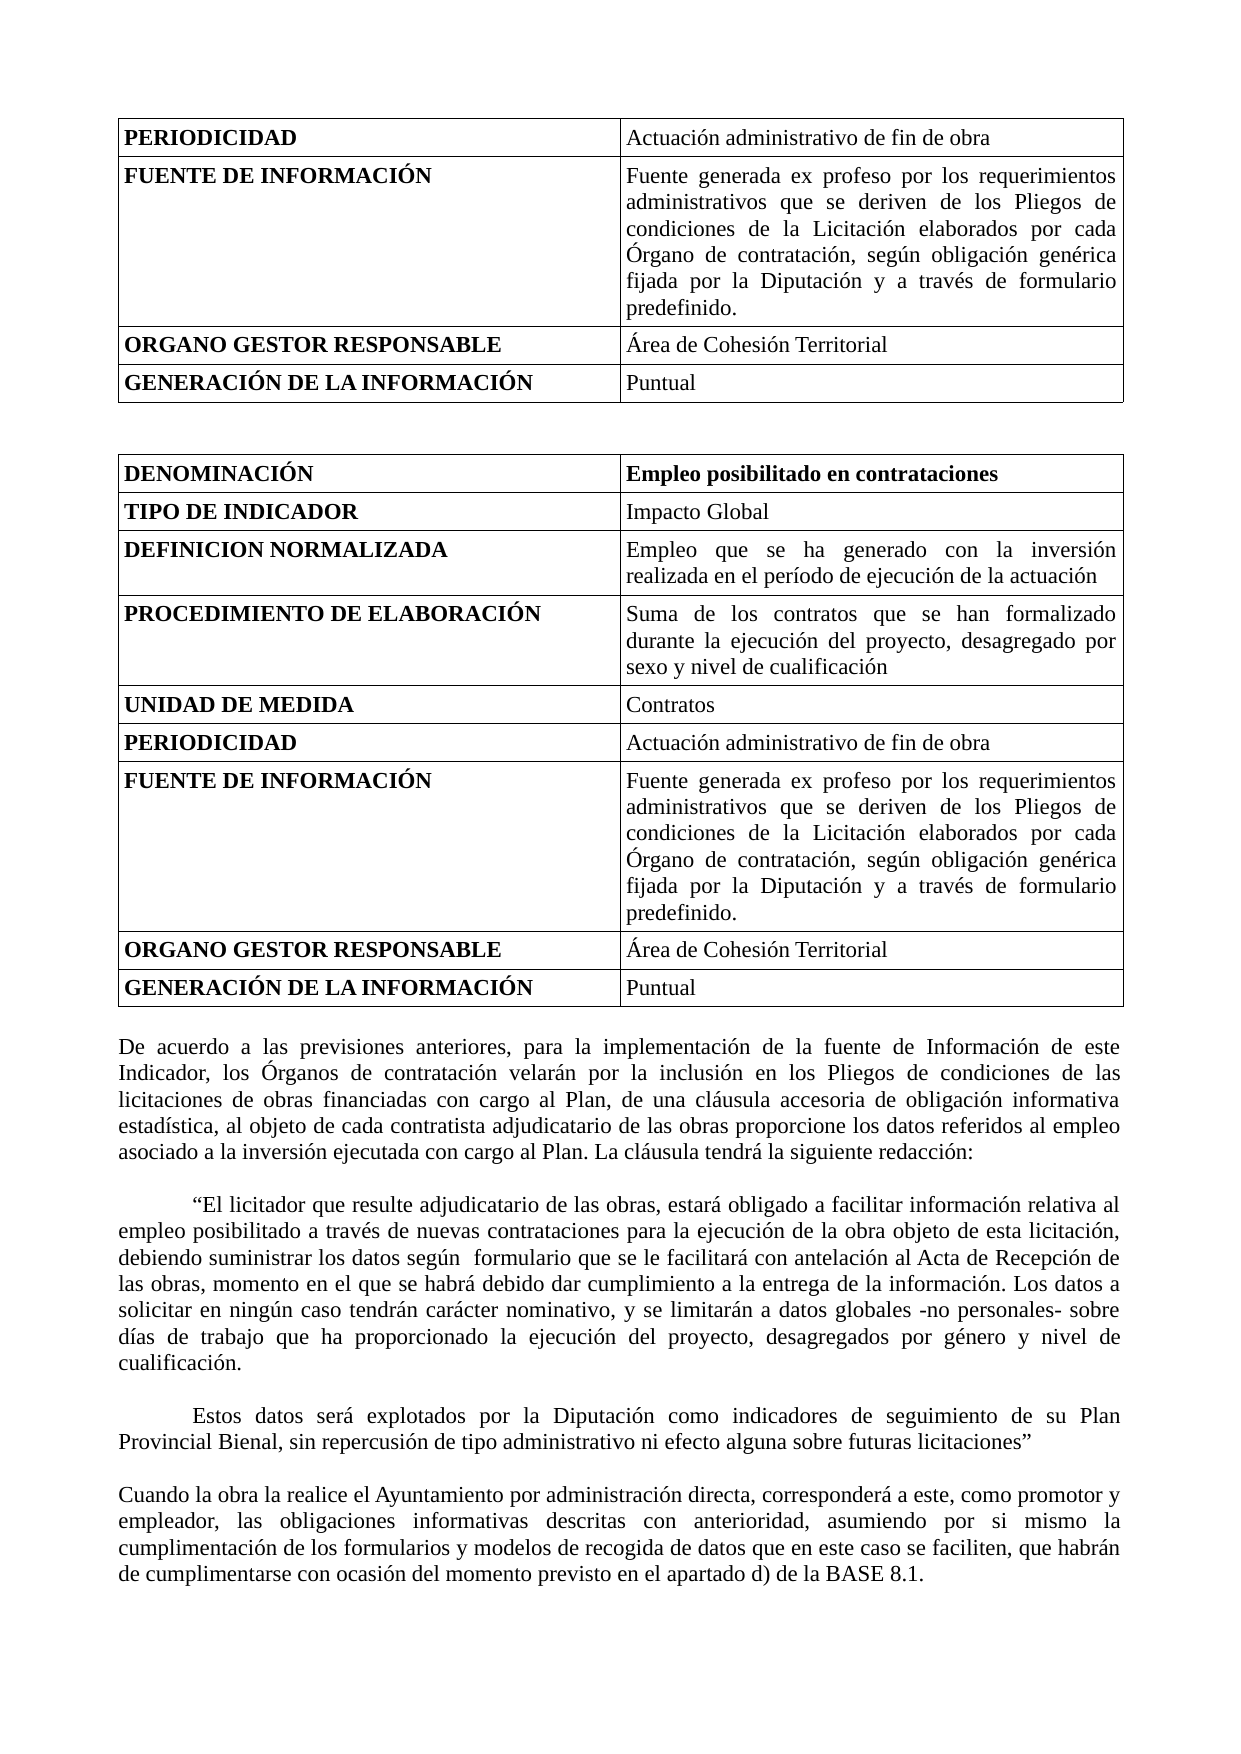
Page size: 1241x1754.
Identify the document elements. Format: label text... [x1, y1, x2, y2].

table_cell TIPO DE INDICADOR [119, 493, 620, 530]
text “El licitador que resulte adjudicatario de las obras, estará obligado a facilitar información relativa al empleo posibilitado a través de nuevas contrataciones para la ejecución de la obra objeto de esta licitación, debiendo suministrar los datos según formulario que se le facilitará con antelación al Acta de Recepción de las obras, momento en el que se habrá debido dar cumplimiento a la entrega de la información. Los datos a solicitar en ningún caso tendrán carácter nominativo, y se limitarán a datos globales -no personales- sobre días de trabajo que ha proporcionado la ejecución del proyecto, desagregados por género y nivel de cualificación. [118, 1191, 1122, 1376]
text Estos datos será explotados por la Diputación como indicadores de seguimiento de su Plan Provincial Bienal, sin repercusión de tipo administrativo ni efecto alguna sobre futuras licitaciones” [118, 1402, 1122, 1454]
table_header DENOMINACIÓN [119, 455, 620, 492]
table_cell Puntual [621, 970, 1123, 1006]
table_cell Empleo que se ha generado con la inversión realizada en el período de ejecución de la actuación [621, 531, 1123, 594]
table_cell ORGANO GESTOR RESPONSABLE [119, 327, 620, 364]
table_cell FUENTE DE INFORMACIÓN [119, 762, 620, 931]
table_cell UNIDAD DE MEDIDA [119, 686, 620, 723]
text De acuerdo a las previsiones anteriores, para la implementación de la fuente de Información de este Indicador, los Órganos de contratación velarán por la inclusión en los Pliegos de condiciones de las licitaciones de obras financiadas con cargo al Plan, de una cláusula accesoria de obligación informativa estadística, al objeto de cada contratista adjudicatario de las obras proporcione los datos referidos al empleo asociado a la inversión ejecutada con cargo al Plan. La cláusula tendrá la siguiente redacción: [118, 1033, 1122, 1165]
table_cell Fuente generada ex profeso por los requerimientos administrativos que se deriven de los Pliegos de condiciones de la Licitación elaborados por cada Órgano de contratación, según obligación genérica fijada por la Diputación y a través de formulario predefinido. [621, 157, 1123, 326]
table_cell PERIODICIDAD [119, 119, 620, 156]
table_cell DEFINICION NORMALIZADA [119, 531, 620, 594]
table_cell Puntual [621, 365, 1123, 402]
table_cell GENERACIÓN DE LA INFORMACIÓN [119, 970, 620, 1006]
table_cell GENERACIÓN DE LA INFORMACIÓN [119, 365, 620, 402]
table_header Empleo posibilitado en contrataciones [621, 455, 1123, 492]
table_cell Suma de los contratos que se han formalizado durante la ejecución del proyecto, desagregado por sexo y nivel de cualificación [621, 596, 1123, 685]
table_cell ORGANO GESTOR RESPONSABLE [119, 932, 620, 968]
table_cell Fuente generada ex profeso por los requerimientos administrativos que se deriven de los Pliegos de condiciones de la Licitación elaborados por cada Órgano de contratación, según obligación genérica fijada por la Diputación y a través de formulario predefinido. [621, 762, 1123, 931]
table_cell Área de Cohesión Territorial [621, 932, 1123, 968]
table_cell PROCEDIMIENTO DE ELABORACIÓN [119, 596, 620, 685]
text Cuando la obra la realice el Ayuntamiento por administración directa, corresponderá a este, como promotor y empleador, las obligaciones informativas descritas con anterioridad, asumiendo por si mismo la cumplimentación de los formularios y modelos de recogida de datos que en este caso se faciliten, que habrán de cumplimentarse con ocasión del momento previsto en el apartado d) de la BASE 8.1. [118, 1481, 1122, 1586]
table_cell Área de Cohesión Territorial [621, 327, 1123, 364]
table_cell Impacto Global [621, 493, 1123, 530]
table_cell Actuación administrativo de fin de obra [621, 724, 1123, 761]
table_cell Contratos [621, 686, 1123, 723]
table_cell FUENTE DE INFORMACIÓN [119, 157, 620, 326]
table_cell PERIODICIDAD [119, 724, 620, 761]
table_cell Actuación administrativo de fin de obra [621, 119, 1123, 156]
